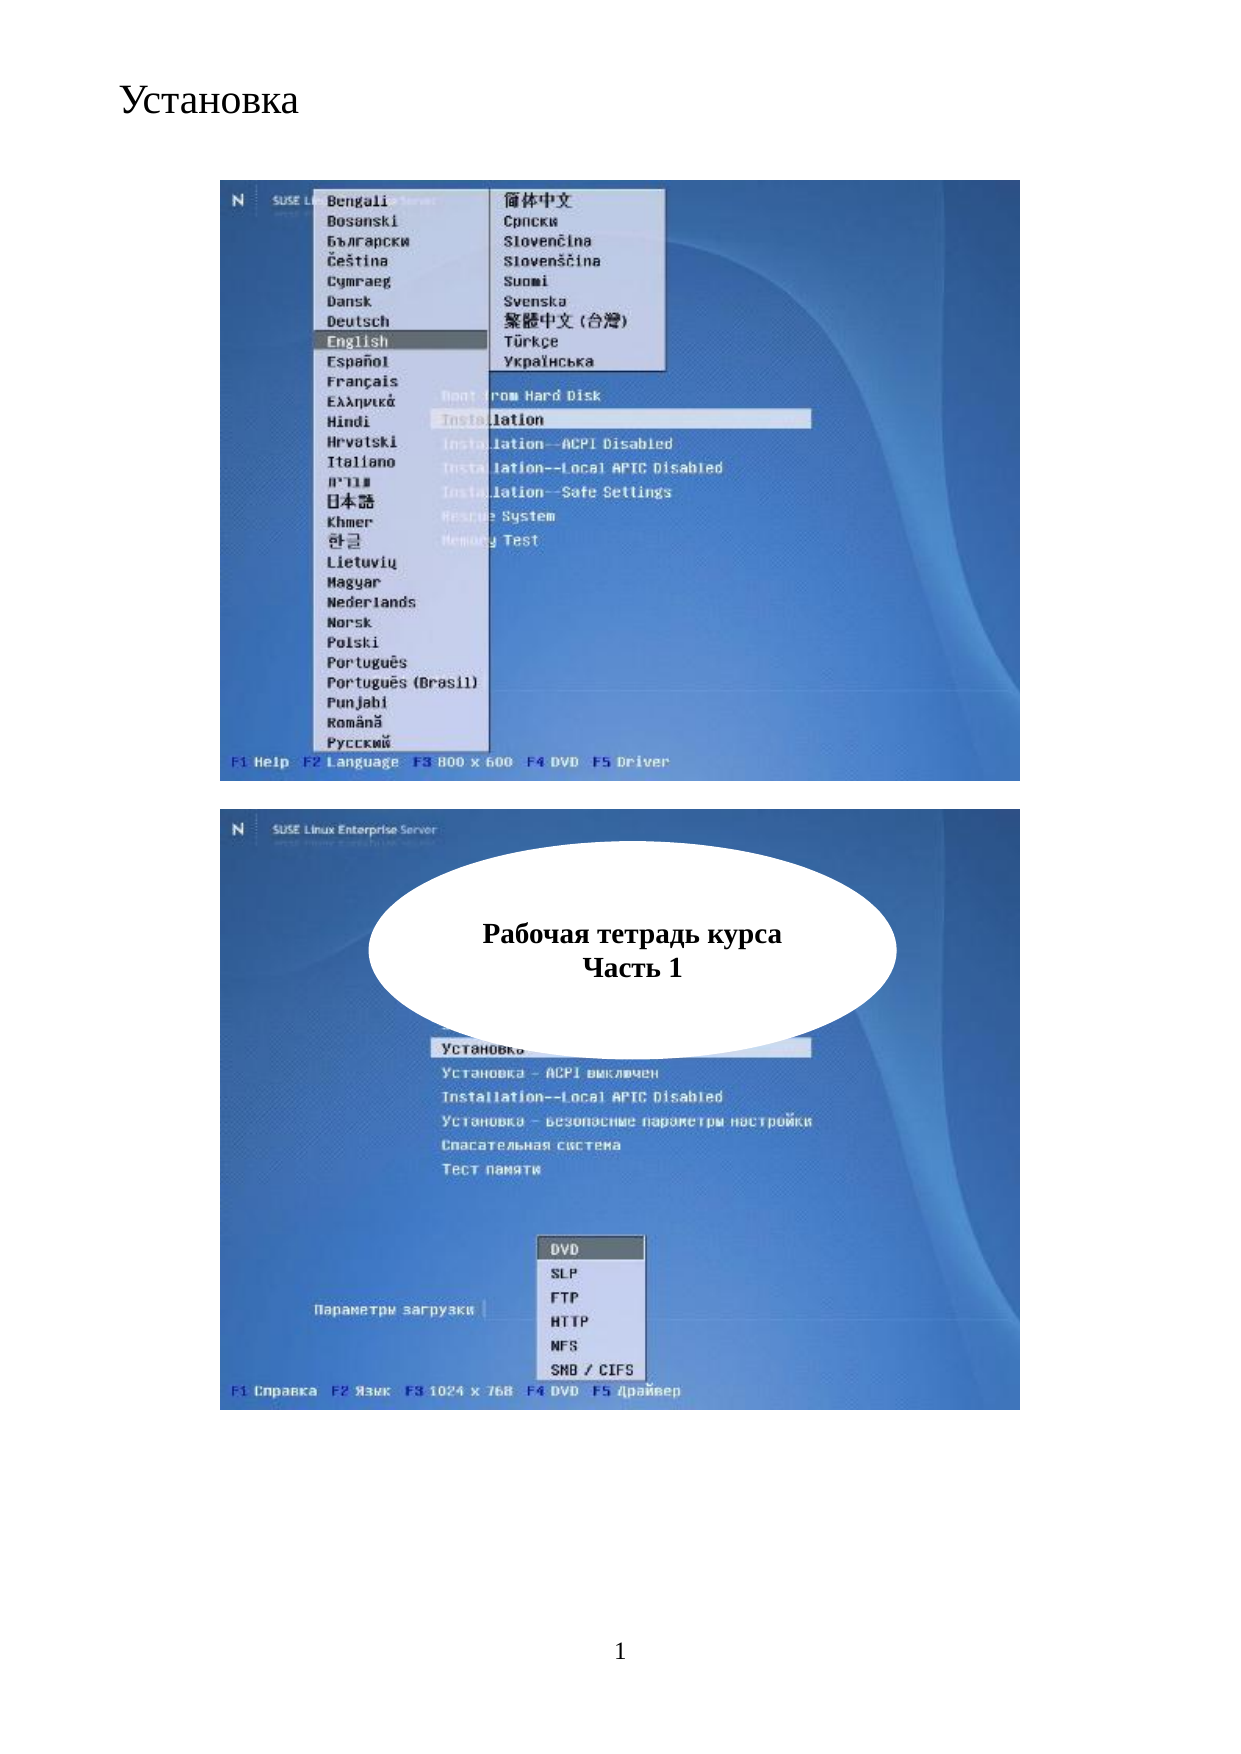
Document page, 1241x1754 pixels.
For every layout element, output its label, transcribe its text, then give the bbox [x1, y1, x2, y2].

text Установка [118, 75, 1122, 123]
